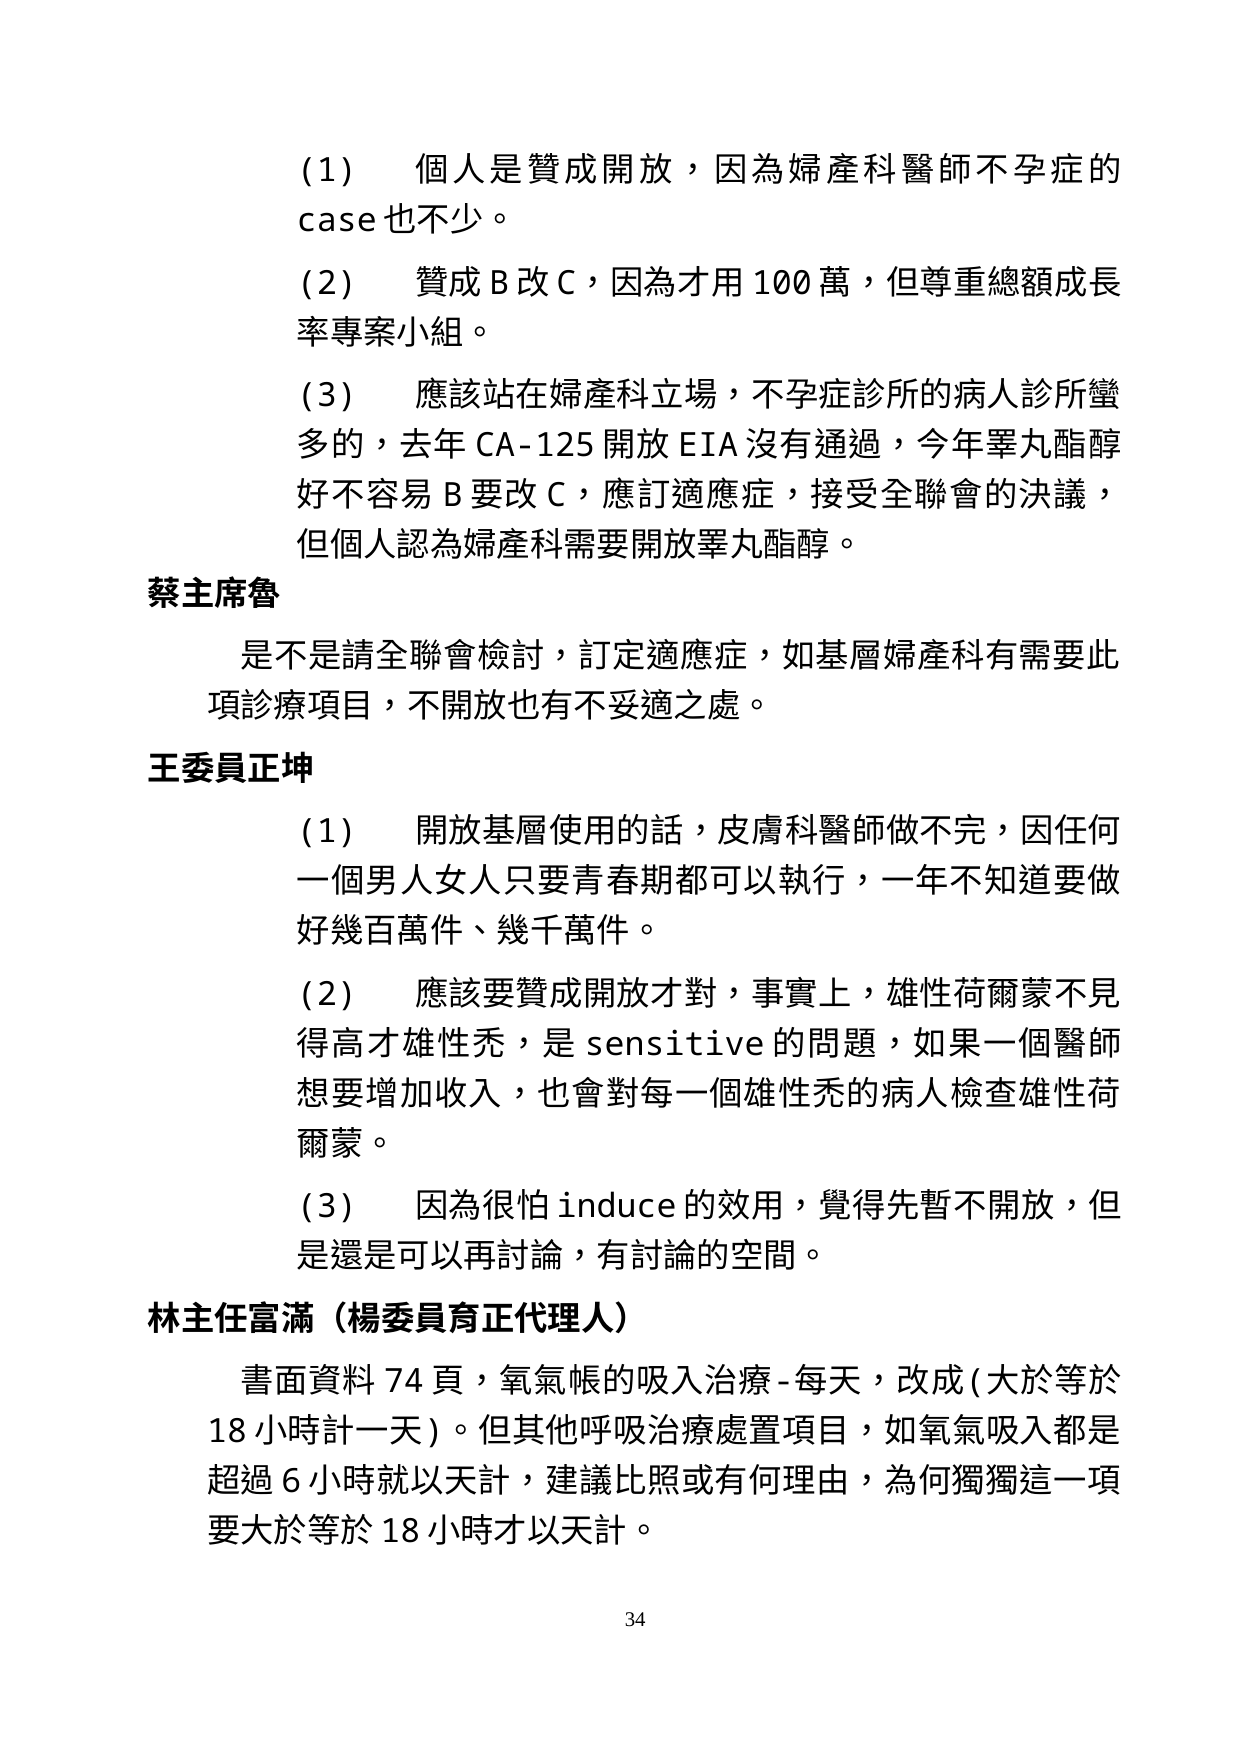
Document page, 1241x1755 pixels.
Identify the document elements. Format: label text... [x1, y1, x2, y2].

list 開放基層使用的話，皮膚科醫師做不完，因任何一個男人女人只要青春期都可以執行，一年不知道要做好幾百萬件、幾千萬件。 [297, 802, 1122, 952]
text 蔡主席魯 [148, 567, 1122, 615]
list 贊成B改C，因為才用100萬，但尊重總額成長率專案小組。 [297, 254, 1122, 354]
list 因為很怕induce的效用，覺得先暫不開放，但是還是可以再討論，有討論的空間。 [297, 1177, 1122, 1277]
text 林主任富滿（楊委員育正代理人） [148, 1290, 1122, 1340]
text 書面資料74頁，氧氣帳的吸入治療-每天，改成(大於等於18小時計一天)。但其他呼吸治療處置項目，如氧氣吸入都是超過6小時就以天計，建議比照或有何理由，為何獨獨這一項要大於等於18小時才以天計。 [207, 1352, 1122, 1552]
list 個人是贊成開放，因為婦產科醫師不孕症的case也不少。 [297, 142, 1122, 242]
text 是不是請全聯會檢討，訂定適應症，如基層婦產科有需要此項診療項目，不開放也有不妥適之處。 [207, 627, 1122, 727]
list 應該站在婦產科立場，不孕症診所的病人診所蠻多的，去年CA-125開放EIA沒有通過，今年睪丸酯醇好不容易B要改C，應訂適應症，接受全聯會的決議，但個人認為婦產科需要開放睪丸酯醇。 [297, 367, 1122, 567]
text 王委員正坤 [148, 740, 1122, 790]
list 應該要贊成開放才對，事實上，雄性荷爾蒙不見得高才雄性禿，是sensitive的問題，如果一個醫師想要增加收入，也會對每一個雄性禿的病人檢查雄性荷爾蒙。 [297, 965, 1122, 1165]
